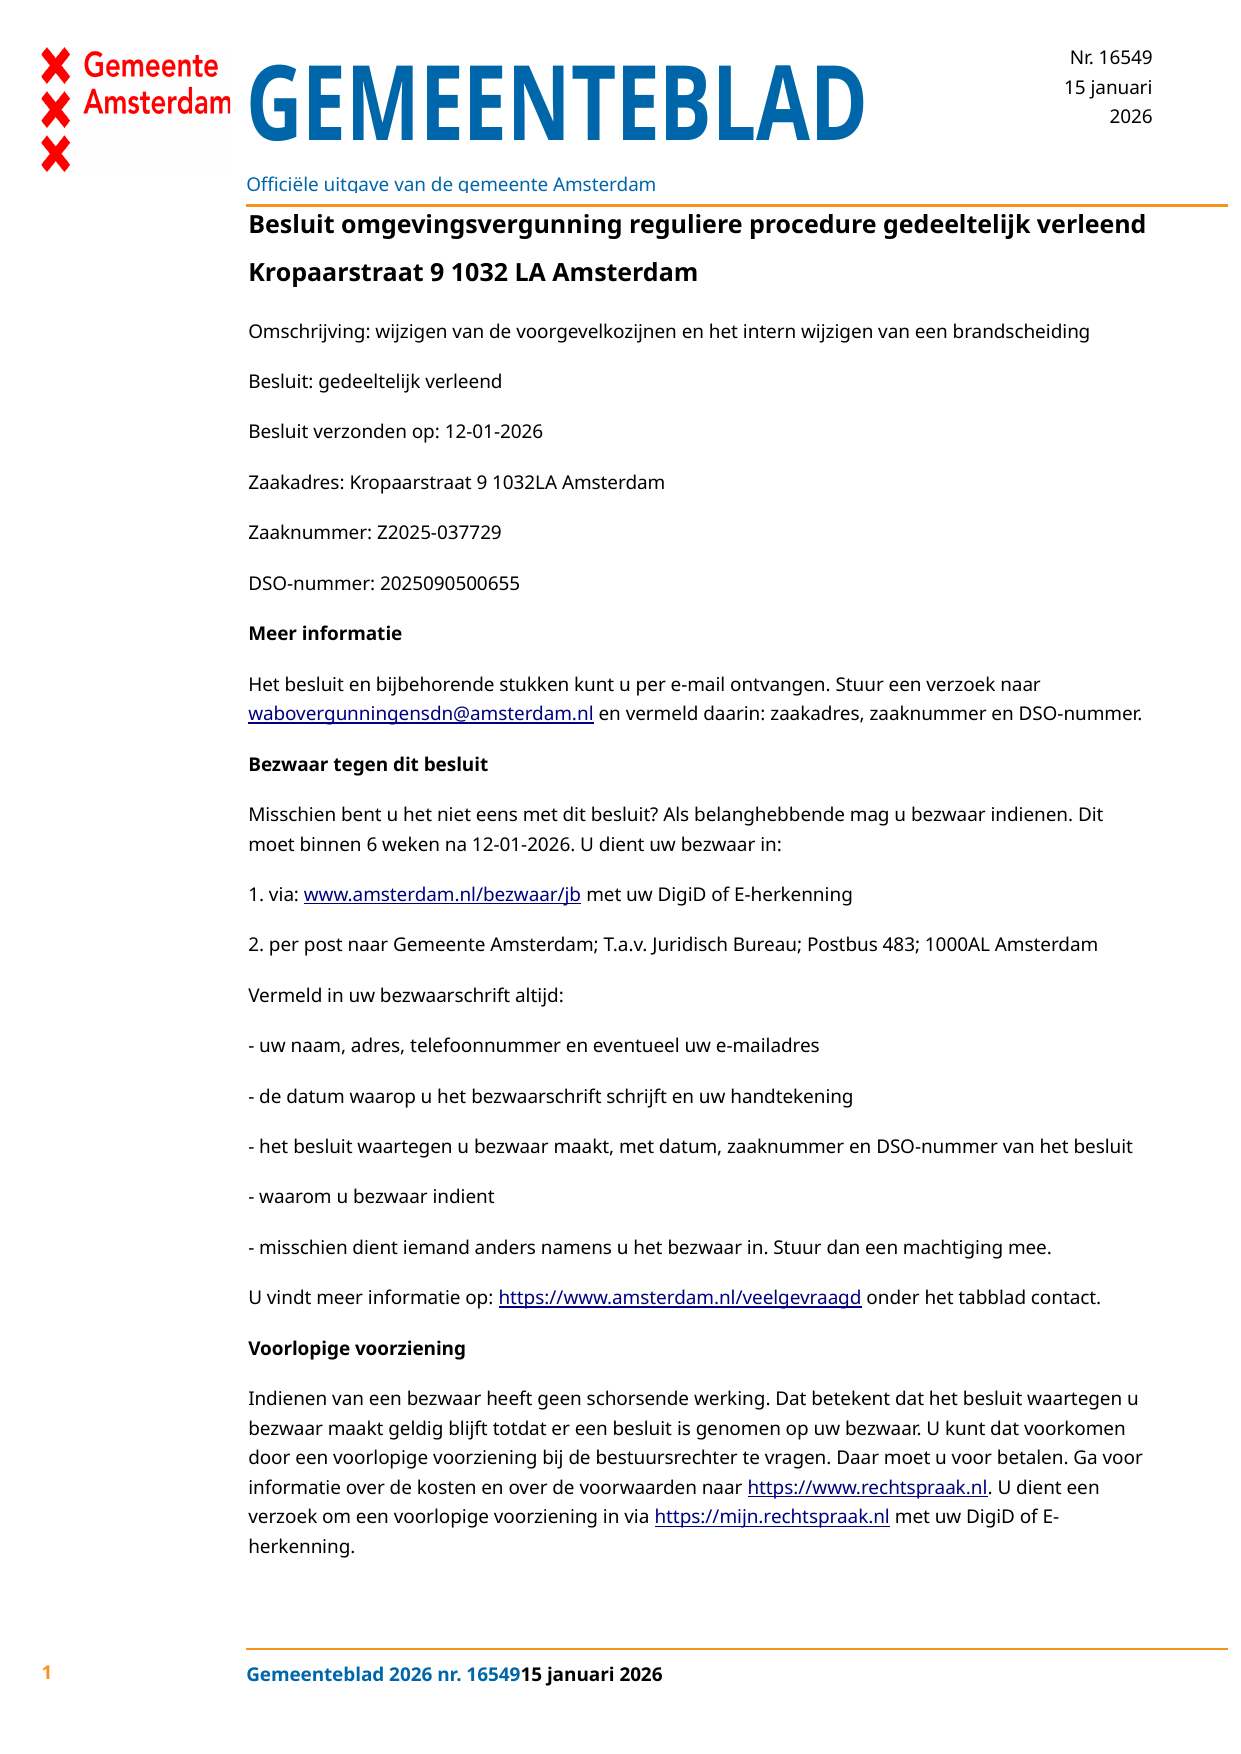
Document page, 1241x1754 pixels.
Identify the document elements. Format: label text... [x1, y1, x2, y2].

text Zaaknummer: Z2025-037729 [248, 519, 1152, 545]
text Het besluit en bijbehorende stukken kunt u per e-mail ontvangen. Stuur een verzoek naar wabovergunningensdn@amsterdam.nl en vermeld daarin: zaakadres, zaaknummer en DSO-nummer. [248, 671, 1152, 726]
text Voorlopige voorziening [248, 1335, 1152, 1361]
text Indienen van een bezwaar heeft geen schorsende werking. Dat betekent dat het besluit waartegen u bezwaar maakt geldig blijft totdat er een besluit is genomen op uw bezwaar. U kunt dat voorkomen door een voorlopige voorziening bij de bestuursrechter te vragen. Daar moet u voor betalen. Ga voor informatie over de kosten en over de voorwaarden naar https://www.rechtspraak.nl. U dient een verzoek om een voorlopige voorziening in via https://mijn.rechtspraak.nl met uw DigiD of E-herkenning. [248, 1385, 1152, 1559]
text U vindt meer informatie op: https://www.amsterdam.nl/veelgevraagd onder het tabblad contact. [248, 1284, 1152, 1310]
text Misschien bent u het niet eens met dit besluit? Als belanghebbende mag u bezwaar indienen. Dit moet binnen 6 weken na 12-01-2026. U dient uw bezwaar in: [248, 801, 1152, 857]
text Bezwaar tegen dit besluit [248, 751, 1152, 777]
text Meer informatie [248, 620, 1152, 646]
text Besluit verzonden op: 12-01-2026 [248, 419, 1152, 444]
text 2. per post naar Gemeente Amsterdam; T.a.v. Juridisch Bureau; Postbus 483; 1000AL Amsterdam [248, 932, 1152, 957]
text - uw naam, adres, telefoonnummer en eventueel uw e-mailadres [248, 1032, 1152, 1058]
text DSO-nummer: 2025090500655 [248, 570, 1152, 596]
text Zaakadres: Kropaarstraat 9 1032LA Amsterdam [248, 469, 1152, 495]
text - waarom u bezwaar indient [248, 1184, 1152, 1209]
text Besluit omgevingsvergunning reguliere procedure gedeeltelijk verleend Kropaarstraat 9 1032 LA Amsterdam [248, 207, 1152, 288]
text 1. via: www.amsterdam.nl/bezwaar/jb met uw DigiD of E-herkenning [248, 881, 1152, 907]
text - de datum waarop u het bezwaarschrift schrijft en uw handtekening [248, 1083, 1152, 1109]
picture [41, 47, 231, 172]
text Omschrijving: wijzigen van de voorgevelkozijnen en het intern wijzigen van een brandscheiding [248, 318, 1152, 344]
text Vermeld in uw bezwaarschrift altijd: [248, 982, 1152, 1008]
text Besluit: gedeeltelijk verleend [248, 368, 1152, 394]
text - het besluit waartegen u bezwaar maakt, met datum, zaaknummer en DSO-nummer van het besluit [248, 1133, 1152, 1159]
text - misschien dient iemand anders namens u het bezwaar in. Stuur dan een machtiging mee. [248, 1234, 1152, 1260]
